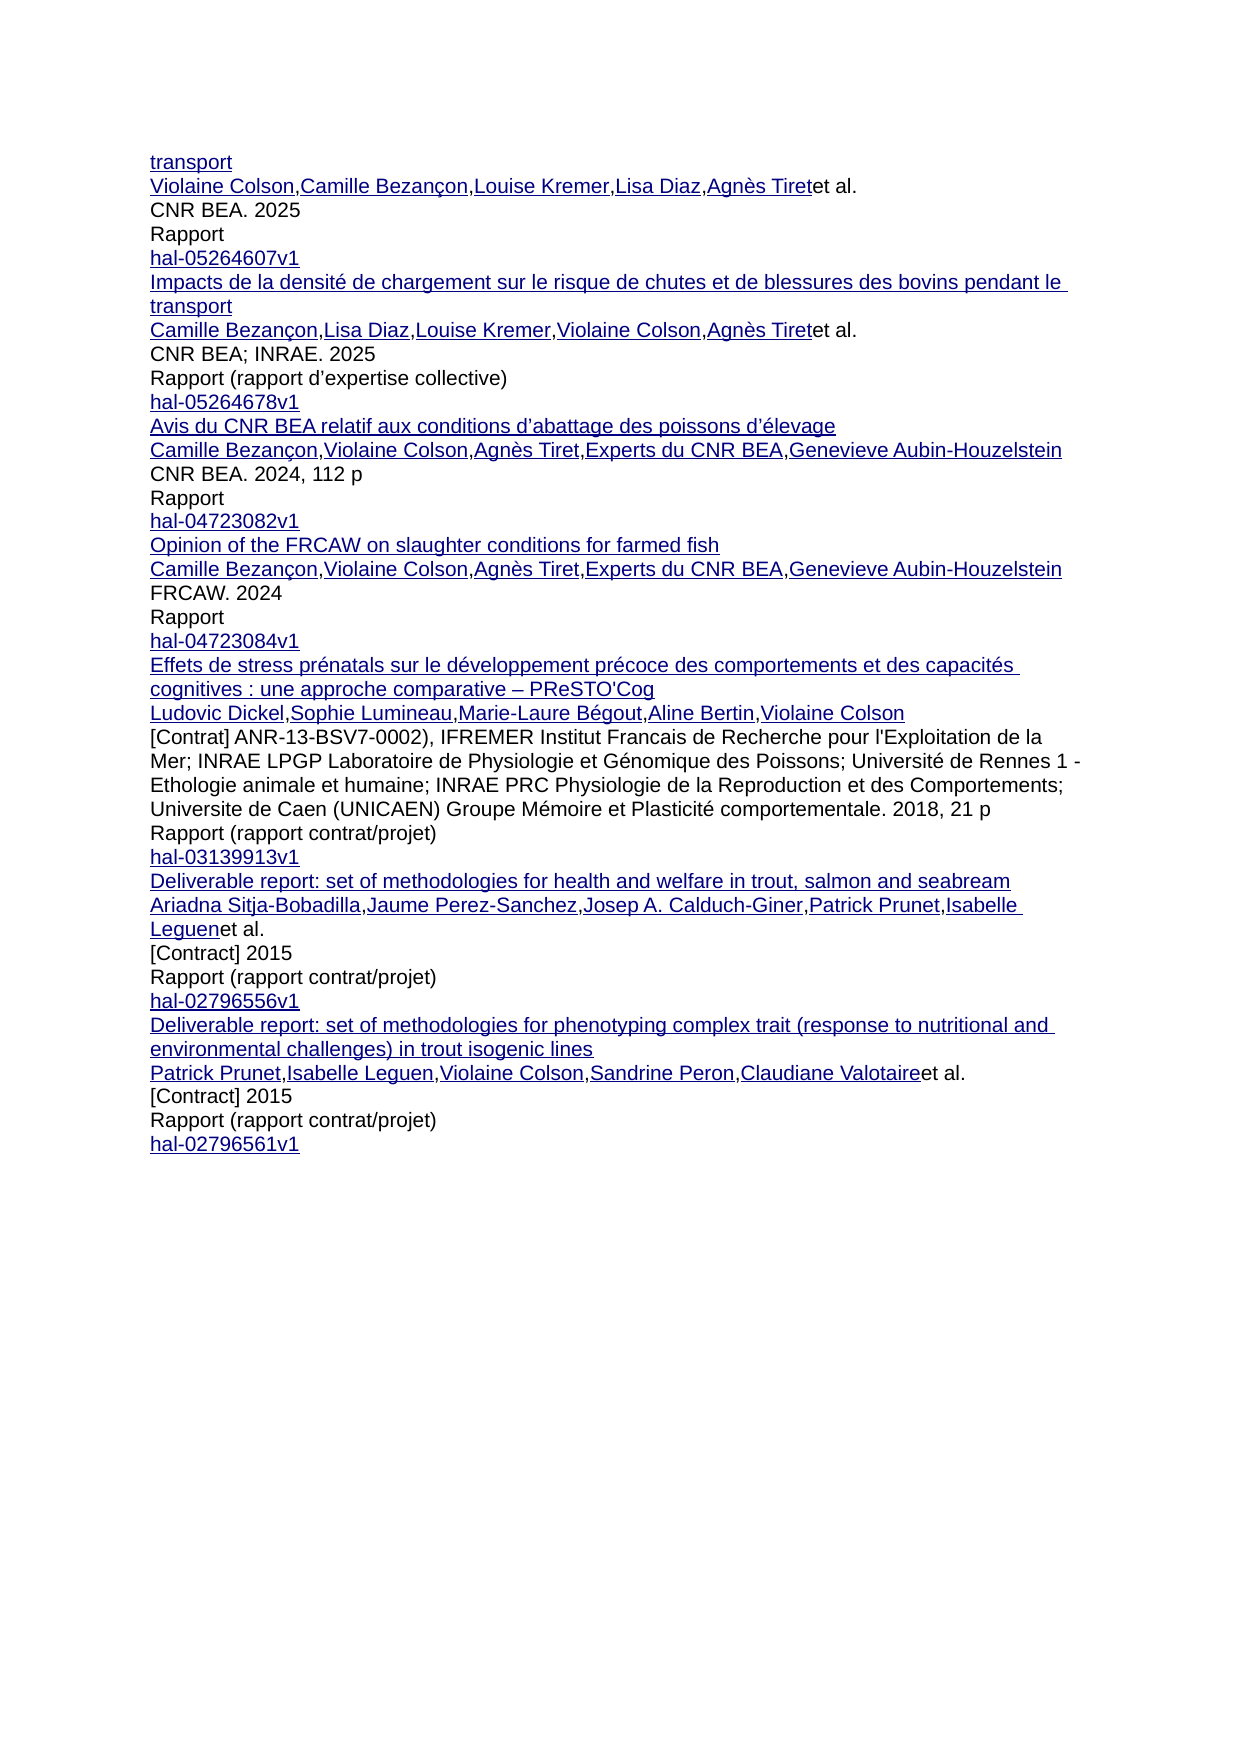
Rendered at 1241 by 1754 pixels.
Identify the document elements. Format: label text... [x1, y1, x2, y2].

table_cell Deliverable report: set of methodologies for phenotyping complex trait (response to nutritional and environmental challenges) in trout isogenic lines Patrick Prunet,Isabelle Leguen,Violaine Colson,Sandrine Peron,Claudiane Valotaireet al. [Contract] 2015 Rapport (rapport contrat/projet) hal-02796561v1 [150, 1013, 1090, 1156]
table_cell Impacts de la densité de chargement sur le risque de chutes et de blessures des bovins pendant le transport Camille Bezançon,Lisa Diaz,Louise Kremer,Violaine Colson,Agnès Tiretet al. CNR BEA; INRAE. 2025 Rapport (rapport d’expertise collective) hal-05264678v1 [150, 270, 1090, 413]
table_cell Effets de stress prénatals sur le développement précoce des comportements et des capacités cognitives : une approche comparative – PReSTO'Cog Ludovic Dickel,Sophie Lumineau,Marie-Laure Bégout,Aline Bertin,Violaine Colson [Contrat] ANR-13-BSV7-0002), IFREMER Institut Francais de Recherche pour l'Exploitation de la Mer; INRAE LPGP Laboratoire de Physiologie et Génomique des Poissons; Université de Rennes 1 - Ethologie animale et humaine; INRAE PRC Physiologie de la Reproduction et des Comportements; Universite de Caen (UNICAEN) Groupe Mémoire et Plasticité comportementale. 2018, 21 p Rapport (rapport contrat/projet) hal-03139913v1 [150, 653, 1090, 869]
table_cell Deliverable report: set of methodologies for health and welfare in trout, salmon and seabream Ariadna Sitja-Bobadilla,Jaume Perez-Sanchez,Josep A. Calduch-Giner,Patrick Prunet,Isabelle Leguenet al. [Contract] 2015 Rapport (rapport contrat/projet) hal-02796556v1 [150, 869, 1090, 1012]
table_cell Opinion of the FRCAW on slaughter conditions for farmed fish Camille Bezançon,Violaine Colson,Agnès Tiret,Experts du CNR BEA,Genevieve Aubin-Houzelstein FRCAW. 2024 Rapport hal-04723084v1 [150, 533, 1090, 653]
table_cell Avis du CNR BEA relatif aux conditions d’abattage des poissons d’élevage Camille Bezançon,Violaine Colson,Agnès Tiret,Experts du CNR BEA,Genevieve Aubin-Houzelstein CNR BEA. 2024, 112 p Rapport hal-04723082v1 [150, 414, 1090, 533]
table_cell Impacts de la densité de chargement sur le risque de chutes et de blessures des porcs pendant le transport Violaine Colson,Camille Bezançon,Louise Kremer,Lisa Diaz,Agnès Tiretet al. CNR BEA. 2025 Rapport hal-05264607v1 [150, 150, 1090, 270]
